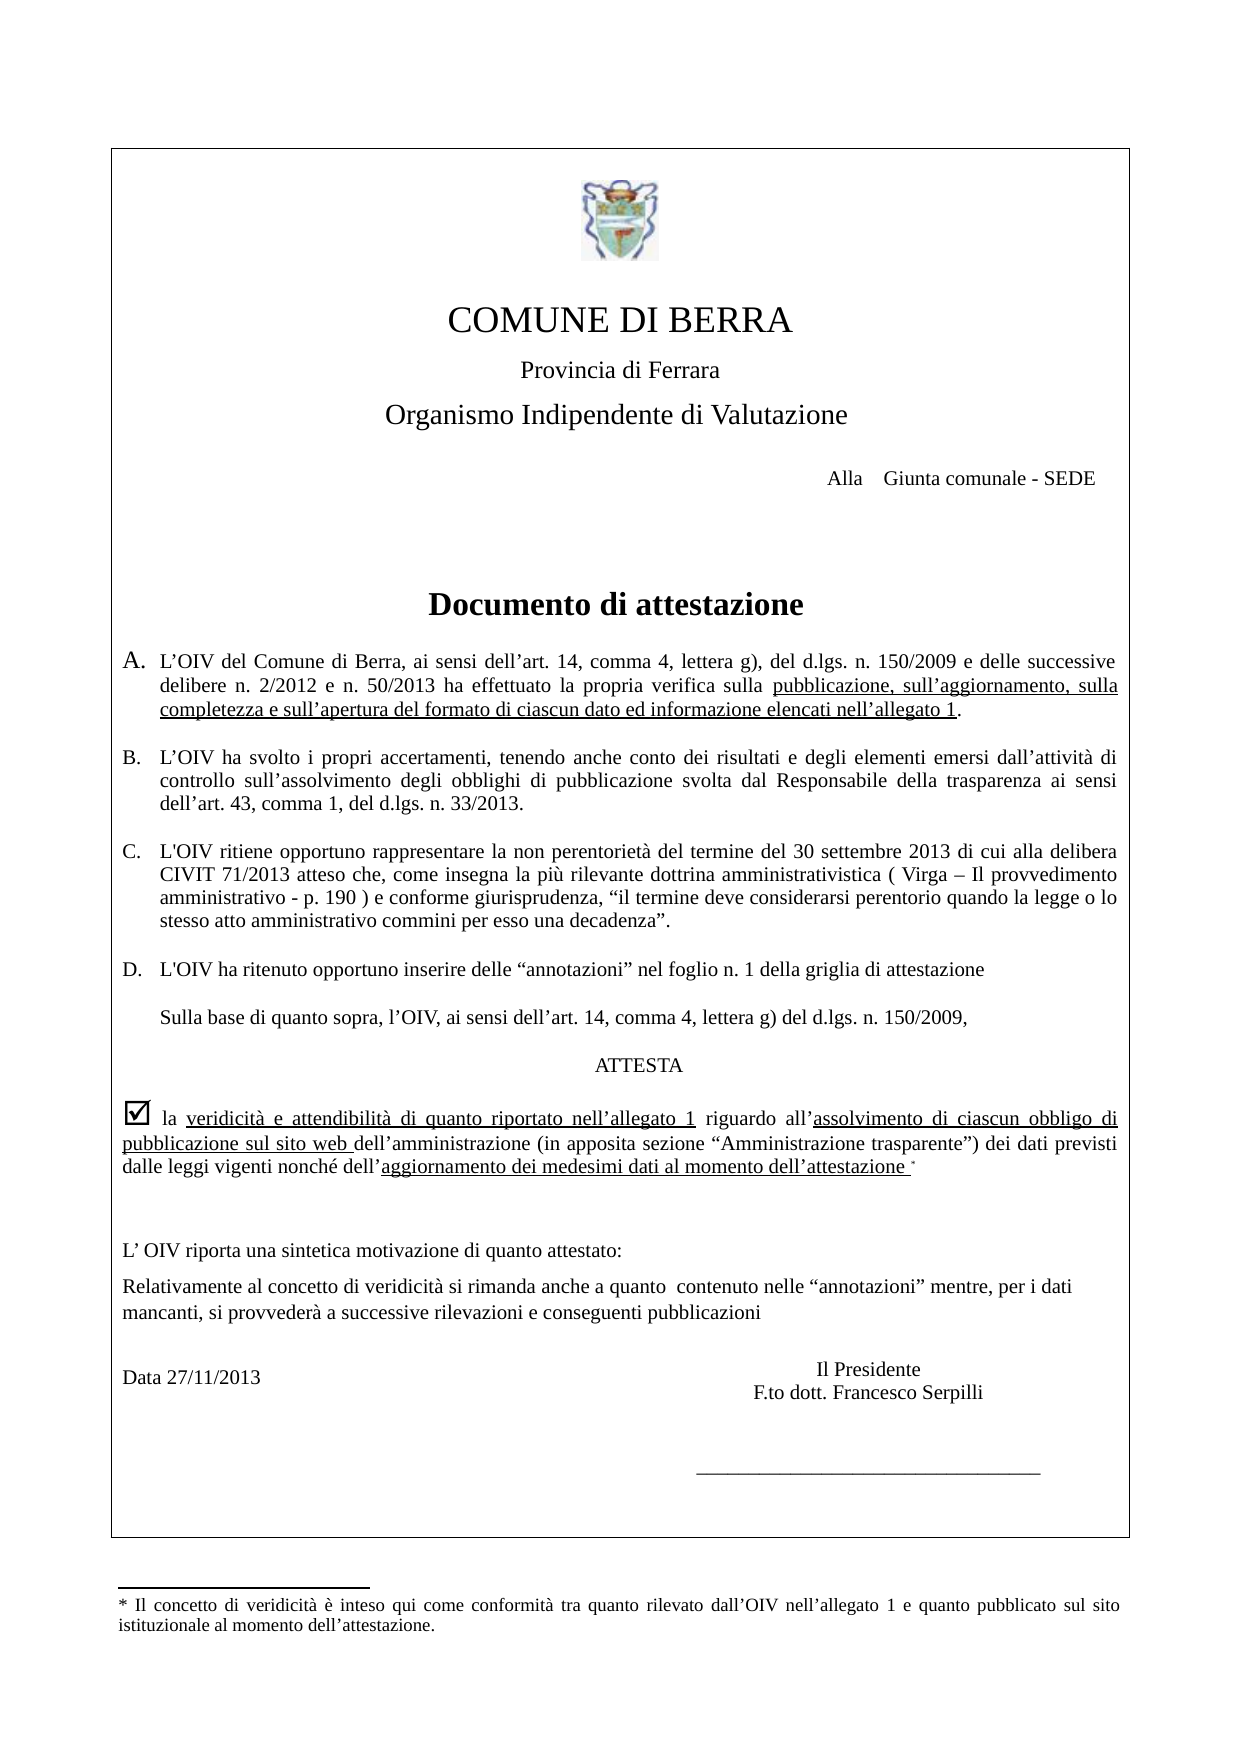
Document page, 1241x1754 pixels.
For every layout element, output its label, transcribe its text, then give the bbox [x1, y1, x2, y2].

table_cell Data 27/11/2013 [112, 1345, 607, 1537]
picture [581, 180, 659, 261]
table_cell L’OIV del Comune di Berra, ai sensi dell’art. 14, comma 4, lettera g), del d.lgs. n. 150/2009 e delle successive delibere n. 2/2012 e n. 50/2013 ha effettuato la propria verifica sulla pubblicazione, sull’aggiornamento, sulla completezza e sull’apertura del formato di ciascun dato ed informazione elencati nell’allegato 1. L’OIV ha svolto i propri accertamenti, tenendo anche conto dei risultati e degli elementi emersi dall’attività di controllo sull’assolvimento degli obblighi di pubblicazione svolta dal Responsabile della trasparenza ai sensi dell’art. 43, comma 1, del d.lgs. n. 33/2013. L'OIV ritiene opportuno rappresentare la non perentorietà del termine del 30 settembre 2013 di cui alla delibera CIVIT 71/2013 atteso che, come insegna la più rilevante dottrina amministrativistica ( Virga – Il provvedimento amministrativo - p. 190 ) e conforme giurisprudenza, “il termine deve considerarsi perentorio quando la legge o lo stesso atto amministrativo commini per esso una decadenza”. L'OIV ha ritenuto opportuno inserire delle “annotazioni” nel foglio n. 1 della griglia di attestazione Sulla base di quanto sopra, l’OIV, ai sensi dell’art. 14, comma 4, lettera g) del d.lgs. n. 150/2009, ATTESTA þ la veridicità e attendibilità di quanto riportato nell’allegato 1 riguardo all’assolvimento di ciascun obbligo di pubblicazione sul sito web dell’amministrazione (in apposita sezione “Amministrazione trasparente”) dei dati previsti dalle leggi vigenti nonché dell’aggiornamento dei medesimi dati al momento dell’attestazione L’ OIV riporta una sintetica motivazione di quanto attestato: Relativamente al concetto di veridicità si rimanda anche a quanto contenuto nelle “annotazioni” mentre, per i dati mancanti, si provvederà a successive rilevazioni e conseguenti pubblicazioni [112, 634, 1129, 1345]
table_cell Il Presidente F.to dott. Francesco Serpilli _________________________________ [607, 1345, 1129, 1537]
table_cell [516, 431, 816, 517]
table_cell Documento di attestazione [112, 518, 1129, 634]
table_cell [112, 431, 516, 517]
table_cell Alla Giunta comunale - SEDE [816, 431, 1129, 517]
table_header COMUNE DI BERRA Provincia di Ferrara Organismo Indipendente di Valutazione [112, 149, 1129, 431]
